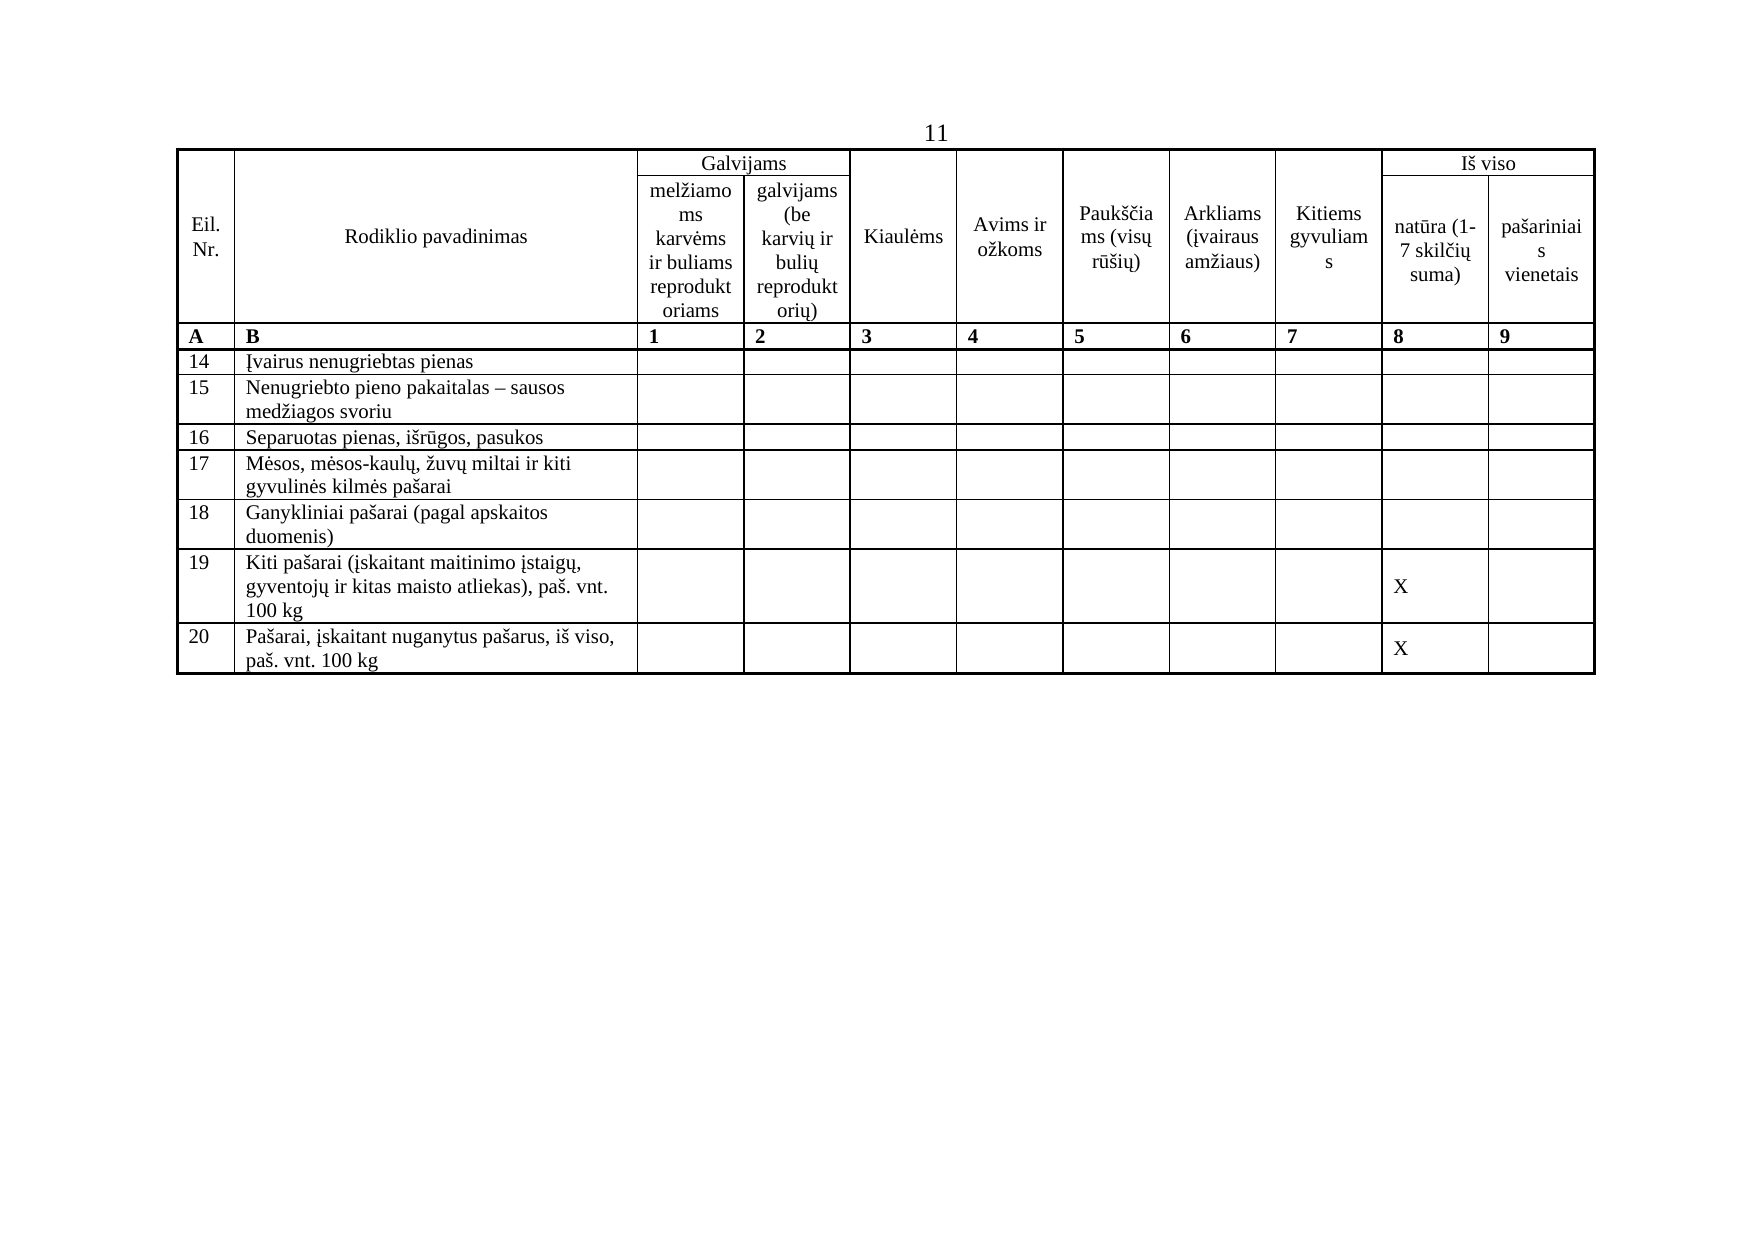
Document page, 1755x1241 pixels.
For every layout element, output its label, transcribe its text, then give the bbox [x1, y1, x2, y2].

table_cell [745, 425, 849, 449]
table_cell 6 [1170, 324, 1275, 348]
table_cell 17 [179, 451, 234, 498]
table_cell [1170, 624, 1275, 672]
table_header Galvijams [638, 151, 849, 175]
table_cell [851, 451, 956, 498]
table_cell [638, 500, 743, 548]
table_cell [1170, 550, 1275, 622]
table_cell [1276, 375, 1381, 423]
table_header Rodiklio pavadinimas [235, 151, 637, 322]
table_header Eil. Nr. [179, 151, 234, 322]
table_cell Separuotas pienas, išrūgos, pasukos [235, 425, 637, 449]
table_cell 15 [179, 375, 234, 423]
table_cell [1170, 425, 1275, 449]
table_cell [1489, 550, 1593, 622]
table_cell [1064, 351, 1169, 373]
table_cell [851, 550, 956, 622]
table_cell [1170, 500, 1275, 548]
table_cell 8 [1383, 324, 1488, 348]
table_cell [1170, 375, 1275, 423]
table_cell [957, 500, 1062, 548]
table_cell 5 [1064, 324, 1169, 348]
table_cell [1276, 500, 1381, 548]
table_header Arkliams (įvairaus amžiaus) [1170, 151, 1275, 322]
table_cell [745, 451, 849, 498]
table_cell X [1383, 624, 1488, 672]
table_cell [1276, 425, 1381, 449]
table_cell [638, 624, 743, 672]
table_cell [745, 624, 849, 672]
table_cell [957, 624, 1062, 672]
table_cell [1489, 375, 1593, 423]
table_cell [1276, 351, 1381, 373]
table_cell 3 [851, 324, 956, 348]
table_cell Mėsos, mėsos-kaulų, žuvų miltai ir kiti gyvulinės kilmės pašarai [235, 451, 637, 498]
table_cell 9 [1489, 324, 1593, 348]
table_cell [1064, 451, 1169, 498]
table_cell 16 [179, 425, 234, 449]
table_cell [1064, 624, 1169, 672]
table_cell 18 [179, 500, 234, 548]
table_cell [1383, 375, 1488, 423]
table_cell Kiti pašarai (įskaitant maitinimo įstaigų, gyventojų ir kitas maisto atliekas), paš. vnt. 100 kg [235, 550, 637, 622]
table_cell [1064, 375, 1169, 423]
table_cell [1064, 500, 1169, 548]
table_cell 2 [745, 324, 849, 348]
table_cell [1489, 351, 1593, 373]
table_cell [1383, 500, 1488, 548]
table_cell [745, 375, 849, 423]
table_cell [1489, 624, 1593, 672]
table_cell [1383, 351, 1488, 373]
table_cell [1276, 451, 1381, 498]
table_header Kitiems gyvuliams [1276, 151, 1381, 322]
table_cell [1489, 425, 1593, 449]
table_cell [745, 351, 849, 373]
table_cell [1064, 550, 1169, 622]
table_header Paukščiams (visų rūšių) [1064, 151, 1169, 322]
table_cell Ganykliniai pašarai (pagal apskaitos duomenis) [235, 500, 637, 548]
table_cell 4 [957, 324, 1062, 348]
table_cell X [1383, 550, 1488, 622]
table_header Iš viso [1383, 151, 1593, 175]
table_cell [851, 624, 956, 672]
table_cell Įvairus nenugriebtas pienas [235, 351, 637, 373]
table_cell melžiamoms karvėms ir buliams reproduktoriams [638, 176, 743, 322]
table_cell B [235, 324, 637, 348]
table_cell natūra (1-7 skilčių suma) [1383, 176, 1488, 322]
table_cell [638, 550, 743, 622]
table_cell 7 [1276, 324, 1381, 348]
table_cell [957, 550, 1062, 622]
table_cell [1170, 451, 1275, 498]
table_cell 1 [638, 324, 743, 348]
table_cell [1489, 500, 1593, 548]
table_cell [745, 550, 849, 622]
table_cell 20 [179, 624, 234, 672]
table_cell 14 [179, 351, 234, 373]
table_cell [851, 375, 956, 423]
table_cell A [179, 324, 234, 348]
table_cell [638, 375, 743, 423]
table_cell [1383, 425, 1488, 449]
table_cell [1170, 351, 1275, 373]
table_cell [851, 500, 956, 548]
table_cell [745, 500, 849, 548]
table_cell pašariniais vienetais [1489, 176, 1593, 322]
table_cell [957, 451, 1062, 498]
table_cell 19 [179, 550, 234, 622]
table_cell Nenugriebto pieno pakaitalas – sausos medžiagos svoriu [235, 375, 637, 423]
table_cell [638, 425, 743, 449]
table_cell [638, 451, 743, 498]
table_cell [851, 425, 956, 449]
table_cell [1276, 624, 1381, 672]
table_cell [957, 351, 1062, 373]
table_cell galvijams (be karvių ir bulių reproduktorių) [745, 176, 849, 322]
table_cell [638, 351, 743, 373]
table_cell [1276, 550, 1381, 622]
table_header Kiaulėms [851, 151, 956, 322]
table_cell [1489, 451, 1593, 498]
table_cell Pašarai, įskaitant nuganytus pašarus, iš viso, paš. vnt. 100 kg [235, 624, 637, 672]
table_cell [1064, 425, 1169, 449]
table_cell [851, 351, 956, 373]
table_cell [957, 375, 1062, 423]
table_cell [957, 425, 1062, 449]
table_header Avims ir ožkoms [957, 151, 1062, 322]
table_cell [1383, 451, 1488, 498]
